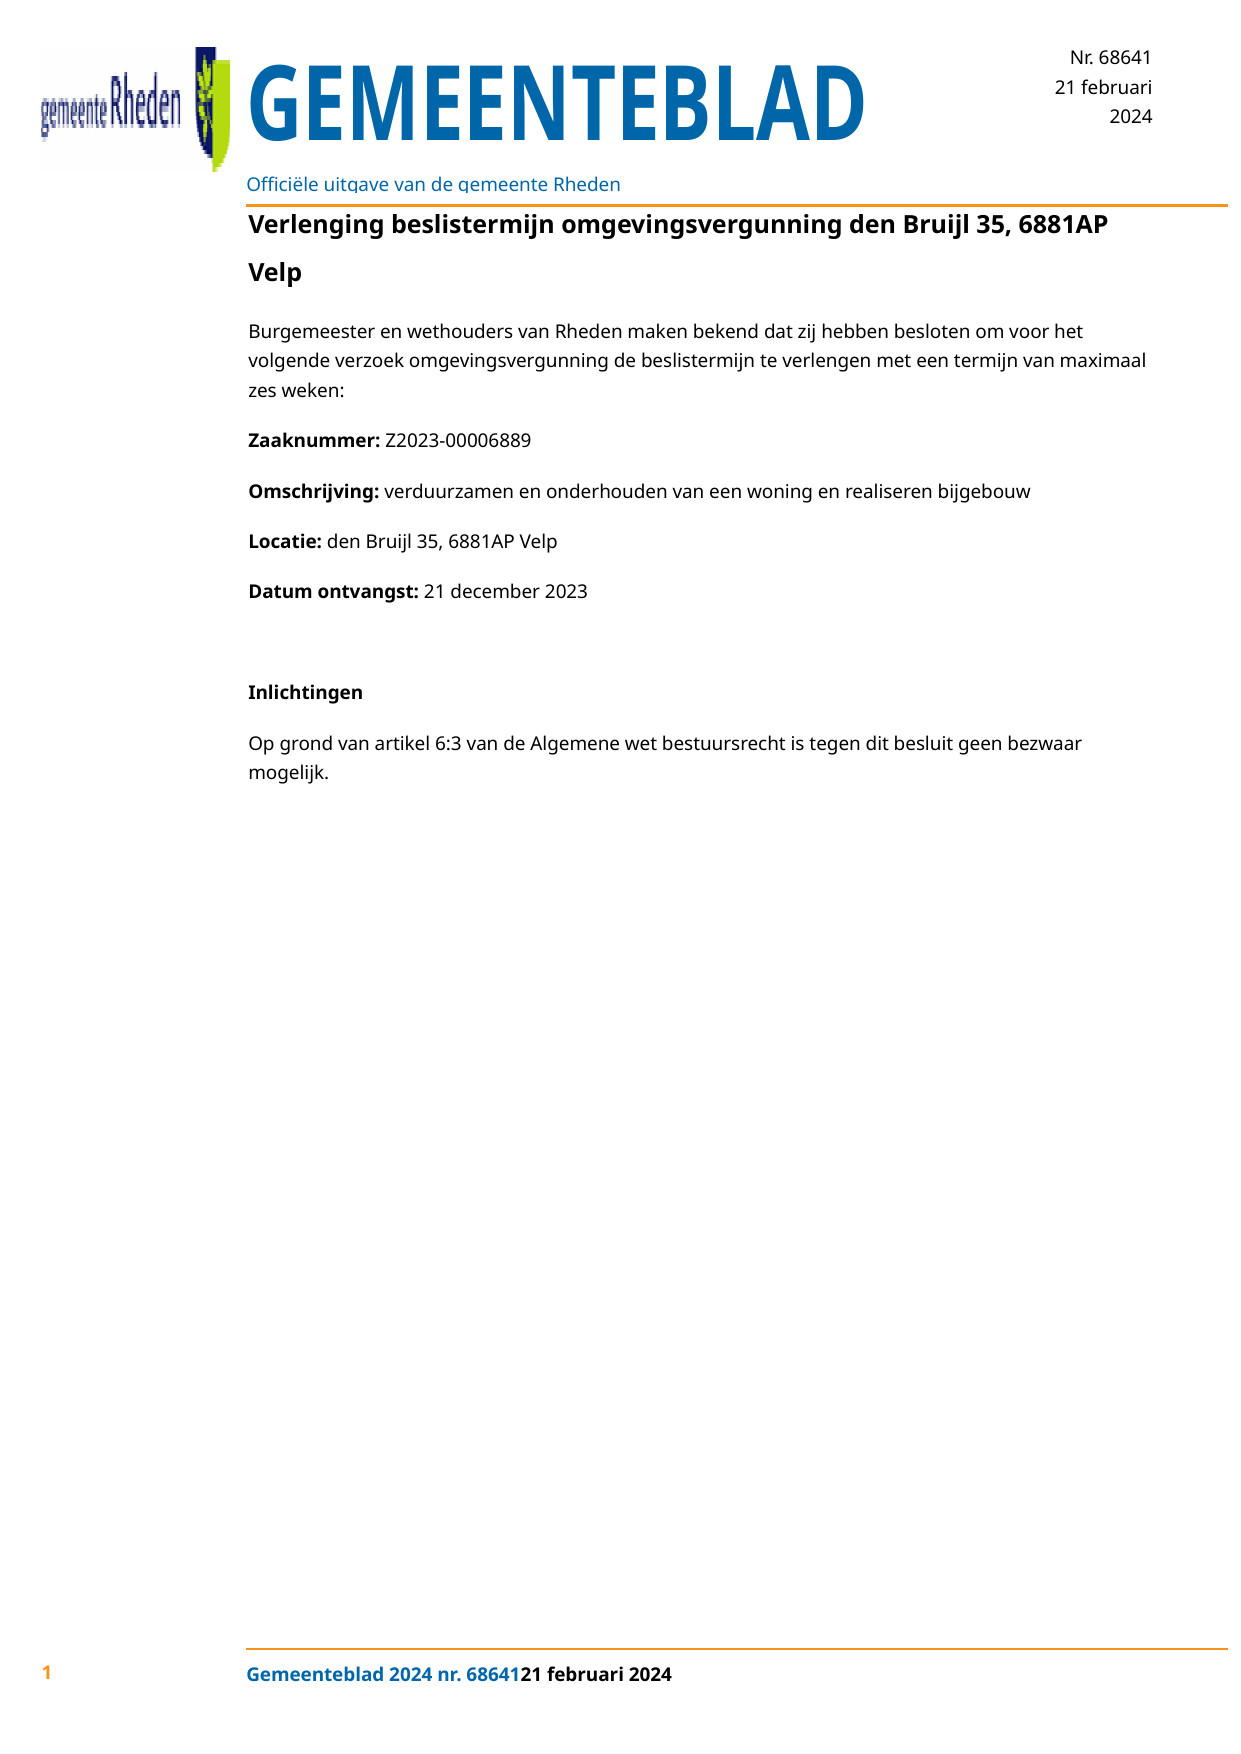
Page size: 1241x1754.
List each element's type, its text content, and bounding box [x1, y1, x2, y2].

text Verlenging beslistermijn omgevingsvergunning den Bruijl 35, 6881AP Velp [248, 207, 1152, 288]
text Omschrijving: verduurzamen en onderhouden van een woning en realiseren bijgebouw [248, 478, 1152, 504]
text Datum ontvangst: 21 december 2023 [248, 579, 1152, 604]
text Inlichtingen [248, 679, 1152, 705]
text Burgemeester en wethouders van Rheden maken bekend dat zij hebben besloten om voor het volgende verzoek omgevingsvergunning de beslistermijn te verlengen met een termijn van maximaal zes weken: [248, 318, 1152, 403]
text Zaaknummer: Z2023-00006889 [248, 427, 1152, 453]
text Locatie: den Bruijl 35, 6881AP Velp [248, 528, 1152, 554]
picture [41, 47, 231, 172]
text Op grond van artikel 6:3 van de Algemene wet bestuursrecht is tegen dit besluit geen bezwaar mogelijk. [248, 730, 1152, 785]
